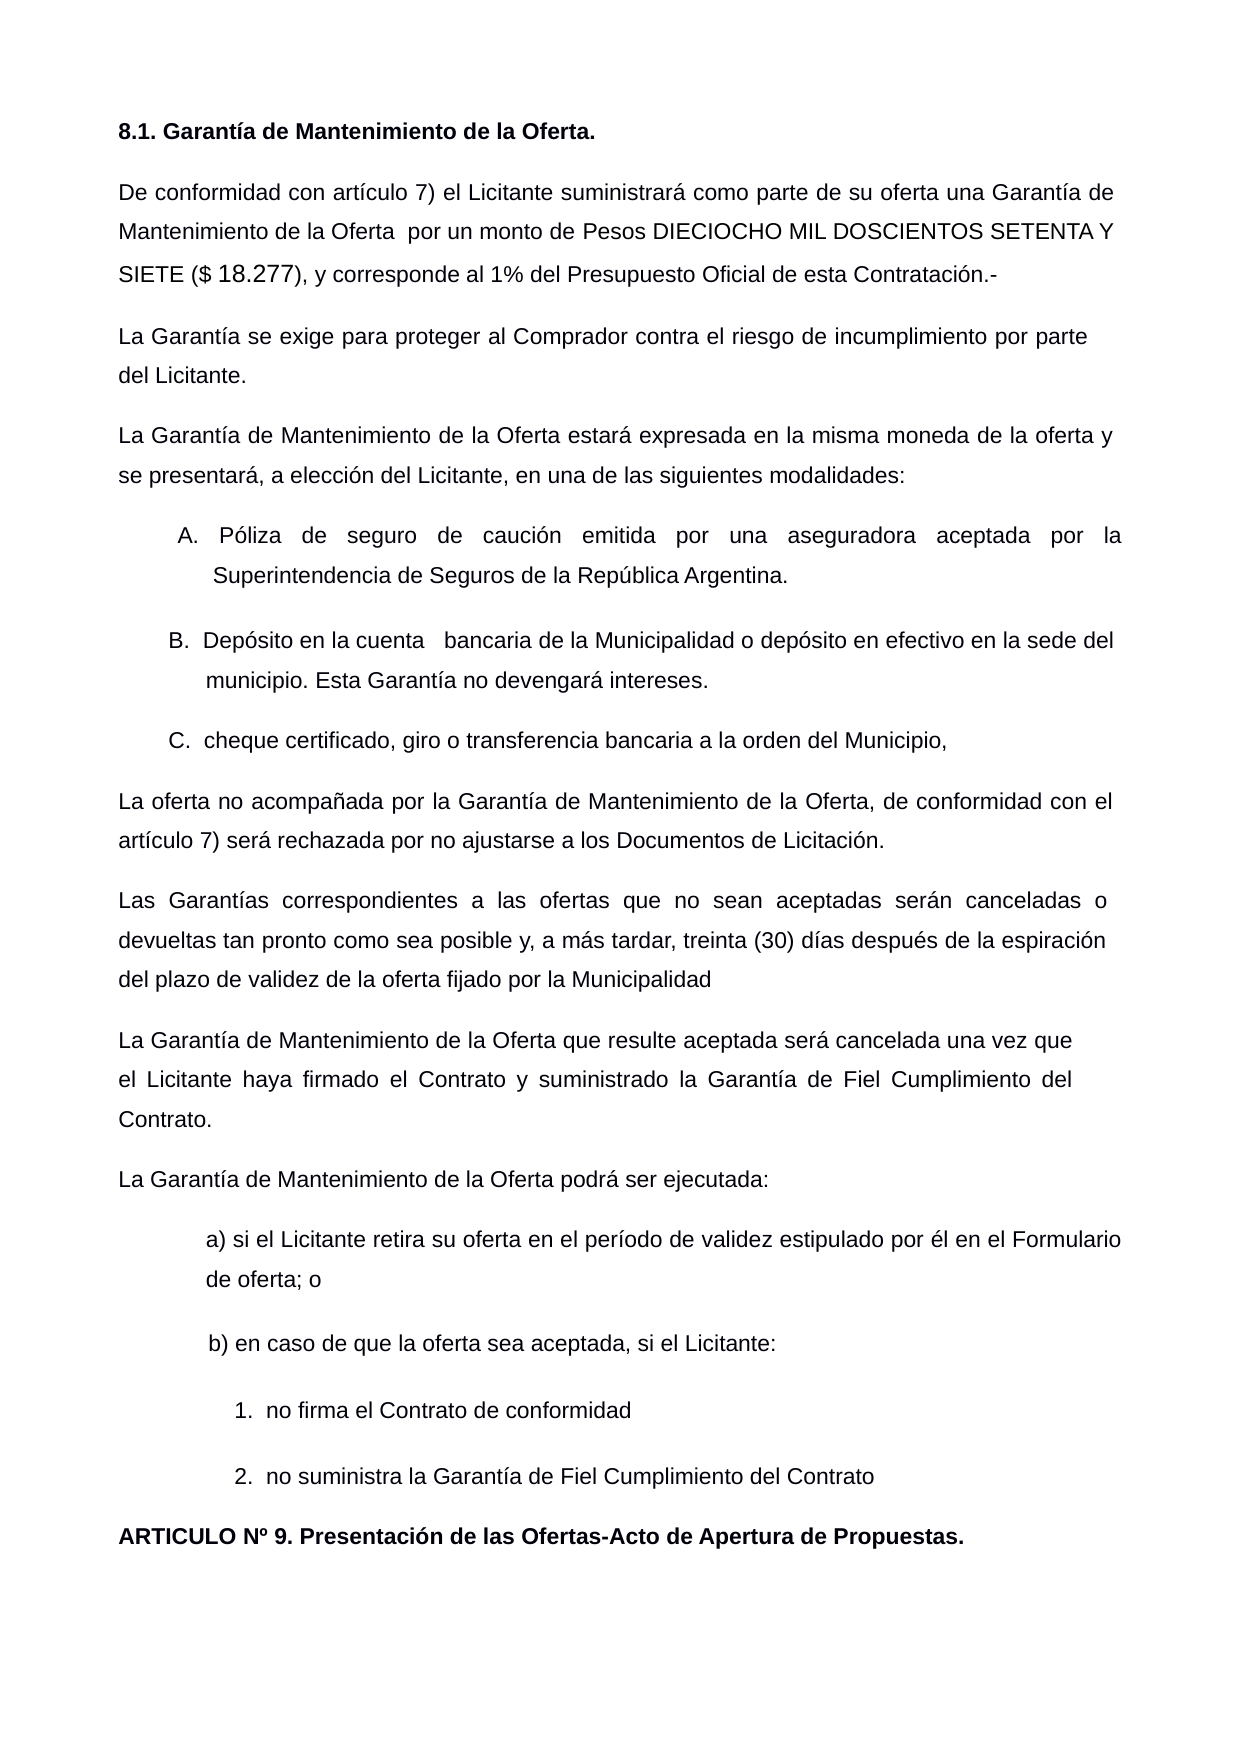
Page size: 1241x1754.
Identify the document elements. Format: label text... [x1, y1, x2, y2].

text 2. no suministra la Garantía de Fiel Cumplimiento del Contrato [234, 1463, 1122, 1489]
text De conformidad con artículo 7) el Licitante suministrará como parte de su oferta una Garantía de Mantenimiento de la Oferta por un monto de Pesos DIECIOCHO MIL DOSCIENTOS SETENTA Y SIETE ($ 18.277), y corresponde al 1% del Presupuesto Oficial de esta Contratación.- [118, 178, 1114, 287]
text La Garantía de Mantenimiento de la Oferta estará expresada en la misma moneda de la oferta y se presentará, a elección del Licitante, en una de las siguientes modalidades: [118, 422, 1114, 488]
text La Garantía se exige para proteger al Comprador contra el riesgo de incumplimiento por parte del Licitante. [118, 323, 1089, 388]
text C. cheque certificado, giro o transferencia bancaria a la orden del Municipio, [168, 727, 1122, 754]
text A. Póliza de seguro de caución emitida por una aseguradora aceptada por la Superintendencia de Seguros de la República Argentina. [177, 522, 1122, 588]
text 1. no firma el Contrato de conformidad [234, 1397, 1122, 1423]
text a) si el Licitante retira su oferta en el período de validez estipulado por él en el Formulario de oferta; o [206, 1226, 1122, 1292]
text b) en caso de que la oferta sea aceptada, si el Licitante: [202, 1330, 1122, 1356]
text La Garantía de Mantenimiento de la Oferta podrá ser ejecutada: [118, 1166, 1122, 1192]
text ARTICULO Nº 9. Presentación de las Ofertas-Acto de Apertura de Propuestas. [118, 1523, 1122, 1549]
text La oferta no acompañada por la Garantía de Mantenimiento de la Oferta, de conformidad con el artículo 7) será rechazada por no ajustarse a los Documentos de Licitación. [118, 788, 1114, 853]
text B. Depósito en la cuenta bancaria de la Municipalidad o depósito en efectivo en la sede del municipio. Esta Garantía no devengará intereses. [168, 627, 1114, 693]
text 8.1. Garantía de Mantenimiento de la Oferta. [118, 118, 1122, 144]
text Las Garantías correspondientes a las ofertas que no sean aceptadas serán canceladas o devueltas tan pronto como sea posible y, a más tardar, treinta (30) días después de la espiración del plazo de validez de la oferta fijado por la Municipalidad [118, 887, 1108, 993]
text La Garantía de Mantenimiento de la Oferta que resulte aceptada será cancelada una vez que el Licitante haya firmado el Contrato y suministrado la Garantía de Fiel Cumplimiento del Contrato. [118, 1027, 1073, 1132]
